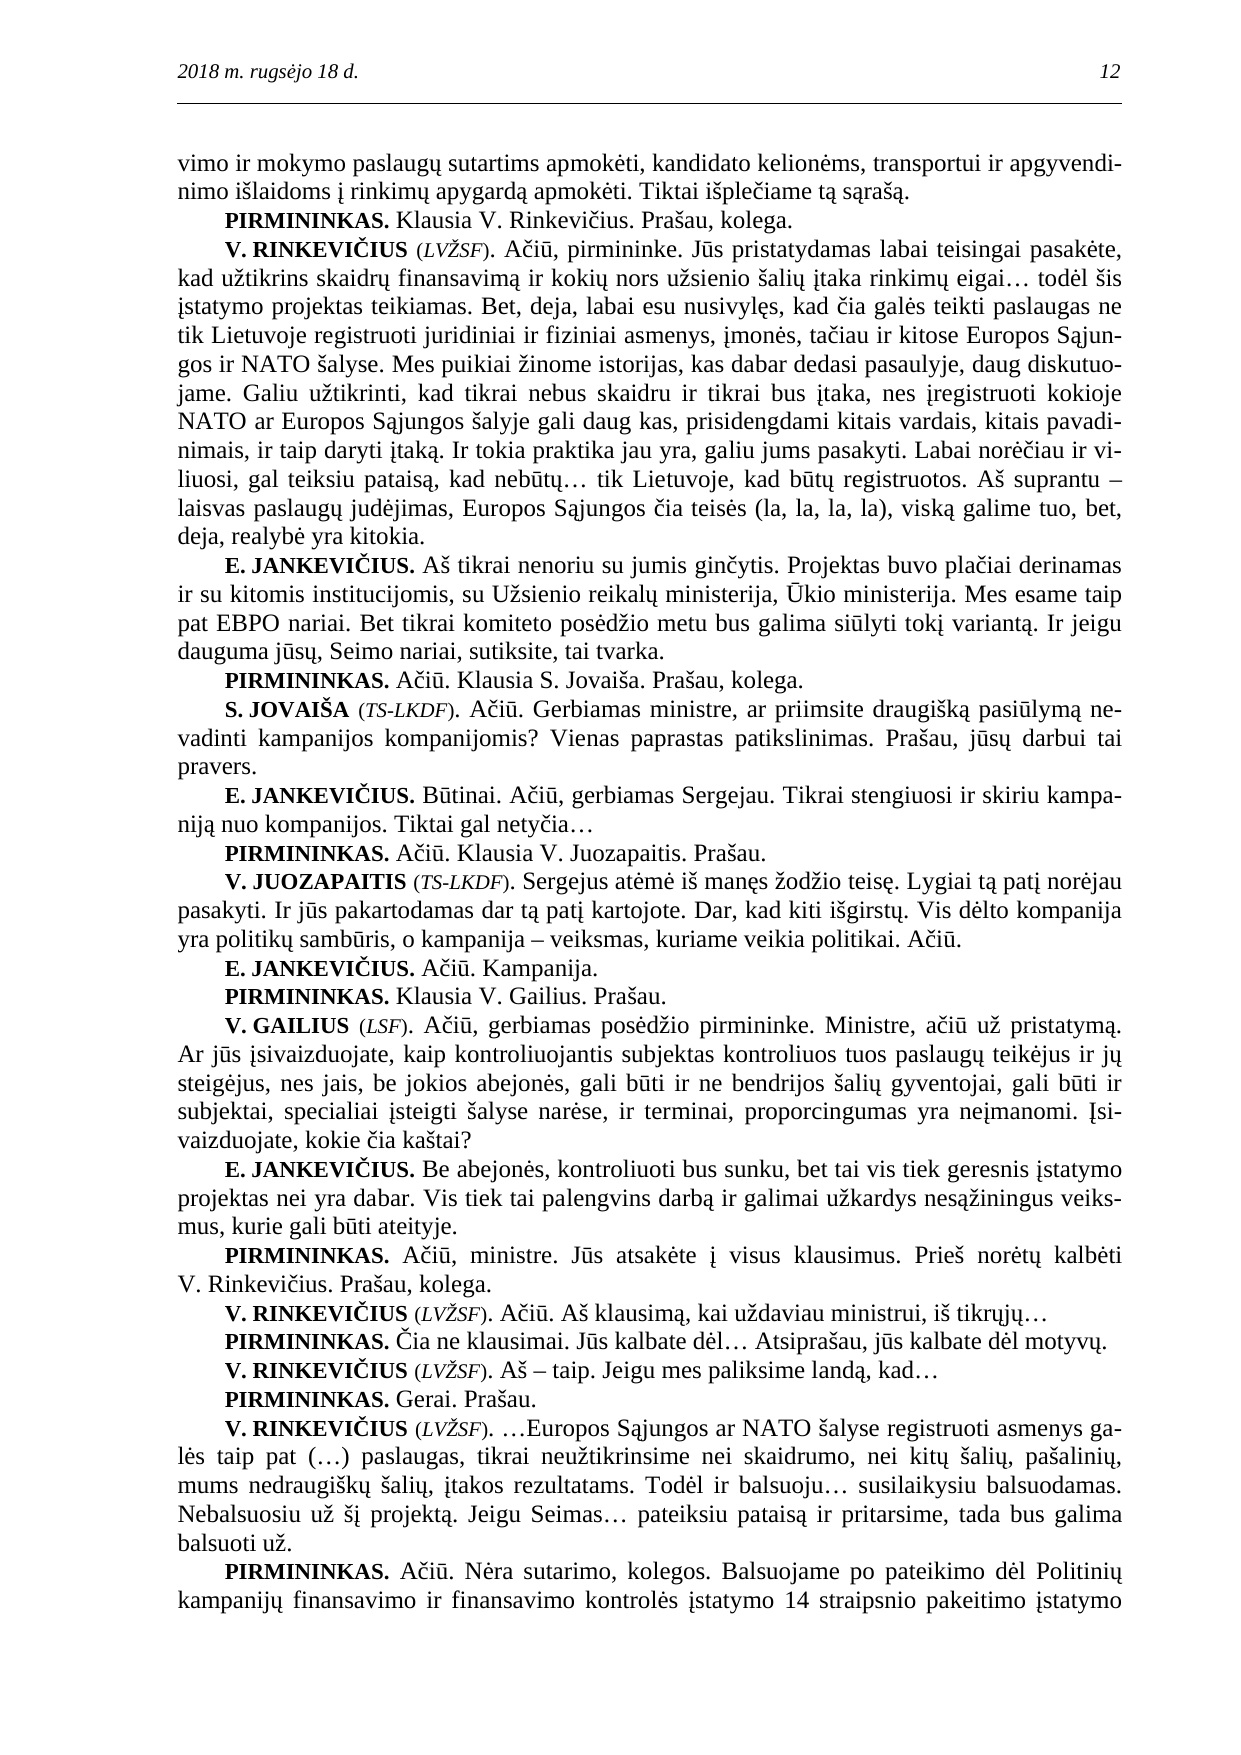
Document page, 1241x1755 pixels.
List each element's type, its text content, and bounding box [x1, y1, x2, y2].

text PIRMININKAS. Ačiū. Nė­ra su­ta­ri­mo, ko­le­gos. Bal­suo­ja­me po pa­tei­ki­mo dėl Po­li­ti­nių kam­pa­ni­jų fi­nan­sa­vi­mo ir fi­nan­sa­vi­mo kon­tro­lės įsta­ty­mo 14 straips­nio pa­kei­ti­mo įsta­ty­mo [177, 1556, 1122, 1614]
text vi­mo ir mo­ky­mo pa­slau­gų su­tar­tims ap­mo­kė­ti, kan­di­da­to ke­lio­nėms, trans­por­tui ir ap­gy­ven­di­ni­mo iš­lai­doms į rin­ki­mų apy­gar­dą ap­mo­kė­ti. Tik­tai iš­ple­čia­me tą są­ra­šą. [177, 148, 1122, 205]
text S. JOVAIŠA (TS-LKDF). Ačiū. Ger­bia­mas mi­nist­re, ar pri­im­si­te drau­giš­ką pa­siū­ly­mą ne­va­din­ti kam­pa­ni­jos kom­pa­ni­jo­mis? Vie­nas pa­pras­tas pa­tiks­li­ni­mas. Pra­šau, jū­sų dar­bui tai pra­vers. [177, 694, 1122, 780]
text V. RINKEVIČIUS (LVŽSF). Ačiū. Aš klau­si­mą, kai už­da­viau mi­nist­rui, iš tik­rų­jų… [177, 1298, 1122, 1326]
text E. JANKEVIČIUS. Aš tik­rai ne­no­riu su ju­mis gin­čy­tis. Pro­jek­tas bu­vo pla­čiai de­ri­na­mas ir su ki­to­mis ins­ti­tu­ci­jo­mis, su Už­sie­nio rei­ka­lų mi­nis­te­ri­ja, Ūkio mi­nis­te­ri­ja. Mes esa­me taip pat EBPO na­riai. Bet tik­rai ko­mi­te­to posėdžio me­tu bus ga­li­ma siū­ly­ti to­kį va­rian­tą. Ir jei­gu dau­gu­ma jū­sų, Sei­mo na­riai, su­tik­si­te, tai tvar­ka. [177, 550, 1122, 665]
text V. RINKEVIČIUS (LVŽSF). Aš – taip. Jei­gu mes pa­lik­si­me lan­dą, kad… [177, 1355, 1122, 1384]
text V. RINKEVIČIUS (LVŽSF). Ačiū, pir­mi­nin­ke. Jūs pri­sta­ty­da­mas la­bai tei­sin­gai pa­sa­kė­te, kad už­tik­rins skaid­rų fi­nan­sa­vi­mą ir ko­kių nors už­sie­nio ša­lių įta­ka rin­ki­mų ei­gai… to­dėl šis įsta­ty­mo pro­jek­tas tei­kia­mas. Bet, de­ja, la­bai esu nu­si­vy­lęs, kad čia ga­lės teik­ti pa­slau­gas ne tik Lie­tu­vo­je re­gist­ruo­ti ju­ri­di­niai ir fi­zi­niai as­me­nys, įmo­nės, ta­čiau ir ki­to­se Eu­ro­pos Są­jun­gos ir NATO ša­ly­se. Mes pui­kiai ži­no­me is­to­ri­jas, kas da­bar de­da­si pa­sau­ly­je, daug dis­ku­tuo­ja­me. Ga­liu už­tik­rin­ti, kad tik­rai ne­bus skaid­ru ir tik­rai bus įta­ka, nes įre­gist­ruo­ti ko­kio­je NATO ar Eu­ro­pos Są­jun­gos ša­ly­je ga­li daug kas, pri­si­deng­da­mi ki­tais var­dais, ki­tais pa­va­di­ni­mais, ir taip da­ry­ti įta­ką. Ir to­kia prak­ti­ka jau yra, ga­liu jums pa­sa­ky­ti. La­bai no­rė­čiau ir vi­liuo­si, gal teik­siu pa­tai­są, kad ne­bū­tų… tik Lie­tu­vo­je, kad bū­tų re­gist­ruo­tos. Aš su­pran­tu – lais­vas pa­slau­gų ju­dė­ji­mas, Eu­ro­pos Są­jun­gos čia tei­sės (la, la, la, la), vis­ką ga­li­me tuo, bet, de­ja, re­a­ly­bė yra ki­to­kia. [177, 234, 1122, 550]
text PIRMININKAS. Ge­rai. Pra­šau. [177, 1384, 1122, 1413]
text E. JANKEVIČIUS. Ačiū. Kam­pa­ni­ja. [177, 953, 1122, 981]
text PIRMININKAS. Klau­sia V. Rin­ke­vi­čius. Pra­šau, ko­le­ga. [177, 205, 1122, 234]
text E. JANKEVIČIUS. Be abe­jo­nės, kon­tro­liuo­ti bus sun­ku, bet tai vis tiek ge­res­nis įsta­ty­mo pro­jek­tas nei yra da­bar. Vis tiek tai pa­leng­vins dar­bą ir ga­li­mai už­kar­dys ne­są­ži­nin­gus veiks­mus, ku­rie ga­li bū­ti at­ei­ty­je. [177, 1154, 1122, 1240]
text V. RINKEVIČIUS (LVŽSF). …Eu­ro­pos Są­jun­gos ar NATO ša­ly­se re­gist­ruo­ti as­me­nys ga­lės taip pat (…) pa­slau­gas, tik­rai ne­už­tik­rin­si­me nei skaid­ru­mo, nei ki­tų ša­lių, pa­ša­li­nių, mums ne­drau­giš­kų ša­lių, įta­kos re­zul­ta­tams. To­dėl ir bal­suo­ju… su­si­lai­ky­siu bal­suo­da­mas. Ne­bal­suo­siu už šį pro­jek­tą. Jei­gu Sei­mas… pa­teik­siu pa­tai­są ir pri­tar­si­me, ta­da bus ga­li­ma bal­suo­ti už. [177, 1413, 1122, 1556]
text V. JUOZAPAITIS (TS-LKDF). Ser­ge­jus at­ėmė iš ma­nęs žo­džio tei­sę. Ly­giai tą pa­tį no­rė­jau pa­sa­ky­ti. Ir jūs pa­kar­to­da­mas dar tą pa­tį kar­to­jo­te. Dar, kad ki­ti iš­girs­tų. Vis dėl­to kom­pa­ni­ja yra po­li­ti­kų sam­bū­ris, o kam­pa­ni­ja – veiks­mas, ku­ria­me vei­kia po­li­ti­kai. Ačiū. [177, 866, 1122, 953]
text PIRMININKAS. Ačiū, mi­nist­re. Jūs at­sa­kė­te į vi­sus klau­si­mus. Prieš no­rė­tų kal­bė­ti V. Rin­ke­vi­čius. Pra­šau, ko­le­ga. [177, 1240, 1122, 1298]
text PIRMININKAS. Klau­sia V. Gai­lius. Pra­šau. [177, 981, 1122, 1010]
text PIRMININKAS. Ačiū. Klau­sia S. Jo­vai­ša. Pra­šau, ko­le­ga. [177, 665, 1122, 694]
text PIRMININKAS. Čia ne klau­si­mai. Jūs kal­ba­te dėl… At­si­pra­šau, jūs kal­ba­te dėl mo­ty­vų. [177, 1326, 1122, 1355]
text E. JANKEVIČIUS. Bū­ti­nai. Ačiū, ger­bia­mas Ser­ge­jau. Tik­rai sten­giuo­si ir ski­riu kam­pa­ni­ją nuo kom­pa­ni­jos. Tik­tai gal ne­ty­čia… [177, 780, 1122, 838]
text V. GAILIUS (LSF). Ačiū, ger­bia­mas po­sė­džio pir­mi­nin­ke. Mi­nist­re, ačiū už pri­sta­ty­mą. Ar jūs įsi­vaiz­duo­ja­te, kaip kon­tro­liuo­jan­tis sub­jek­tas kon­tro­liuos tuos pa­slau­gų tei­kė­jus ir jų stei­gė­jus, nes jais, be jo­kios abe­jo­nės, ga­li bū­ti ir ne ben­dri­jos ša­lių gy­ven­to­jai, ga­li bū­ti ir sub­jek­tai, spe­cia­liai įsteig­ti ša­ly­se na­rė­se, ir ter­mi­nai, pro­por­cin­gu­mas yra ne­įma­no­mi. Įsi­vaiz­duo­ja­te, ko­kie čia kaš­tai? [177, 1010, 1122, 1154]
text PIRMININKAS. Ačiū. Klau­sia V. Juo­za­pai­tis. Pra­šau. [177, 838, 1122, 866]
